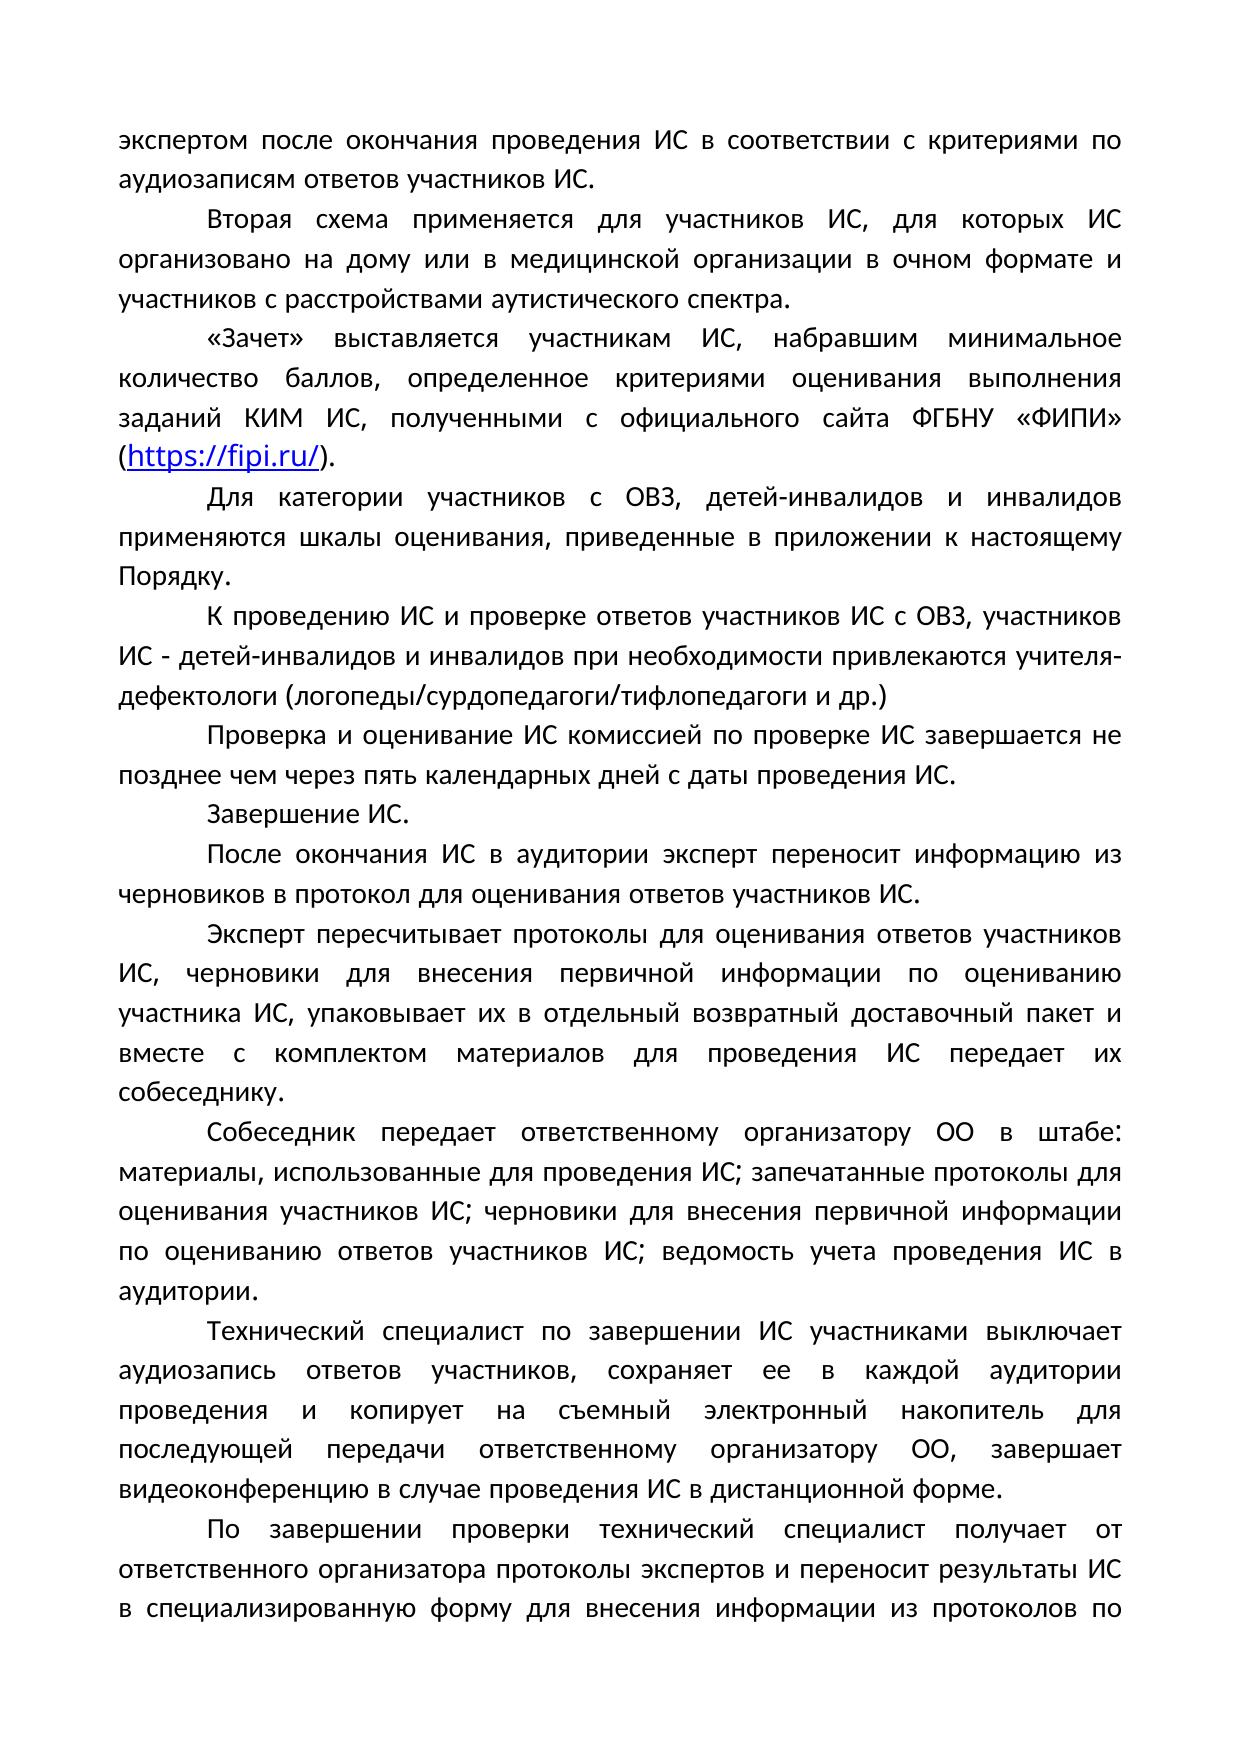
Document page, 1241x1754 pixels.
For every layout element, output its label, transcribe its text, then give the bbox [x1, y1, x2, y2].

text Завершение ИС. [118, 793, 1122, 832]
text Проверка и оценивание ИС комиссией по проверке ИС завершается не позднее чем через пять календарных дней с даты проведения ИС. [118, 713, 1122, 793]
text «Зачет» выставляется участникам ИС, набравшим минимальное количество баллов, определенное критериями оценивания выполнения заданий КИМ ИС, полученными с официального сайта ФГБНУ «ФИПИ» (https://fipi.ru/). [118, 317, 1122, 475]
text экспертом после окончания проведения ИС в соответствии с критериями по аудиозаписям ответов участников ИС. [118, 118, 1122, 197]
text К проведению ИС и проверке ответов участников ИС с ОВЗ, участников ИС - детей-инвалидов и инвалидов при необходимости привлекаются учителя-дефектологи (логопеды/сурдопедагоги/тифлопедагоги и др.) [118, 594, 1122, 713]
text Эксперт пересчитывает протоколы для оценивания ответов участников ИС, черновики для внесения первичной информации по оцениванию участника ИС, упаковывает их в отдельный возвратный доставочный пакет и вместе с комплектом материалов для проведения ИС передает их собеседнику. [118, 912, 1122, 1110]
text Вторая схема применяется для участников ИС, для которых ИС организовано на дому или в медицинской организации в очном формате и участников с расстройствами аутистического спектра. [118, 197, 1122, 317]
text Собеседник передает ответственному организатору ОО в штабе: материалы, использованные для проведения ИС; запечатанные протоколы для оценивания участников ИС; черновики для внесения первичной информации по оцениванию ответов участников ИС; ведомость учета проведения ИС в аудитории. [118, 1110, 1122, 1309]
text По завершении проверки технический специалист получает от ответственного организатора протоколы экспертов и переносит результаты ИС в специализированную форму для внесения информации из протоколов по [118, 1507, 1122, 1626]
text После окончания ИС в аудитории эксперт переносит информацию из черновиков в протокол для оценивания ответов участников ИС. [118, 832, 1122, 912]
text Технический специалист по завершении ИС участниками выключает аудиозапись ответов участников, сохраняет ее в каждой аудитории проведения и копирует на съемный электронный накопитель для последующей передачи ответственному организатору ОО, завершает видеоконференцию в случае проведения ИС в дистанционной форме. [118, 1309, 1122, 1507]
text Для категории участников с ОВЗ, детей-инвалидов и инвалидов применяются шкалы оценивания, приведенные в приложении к настоящему Порядку. [118, 475, 1122, 594]
